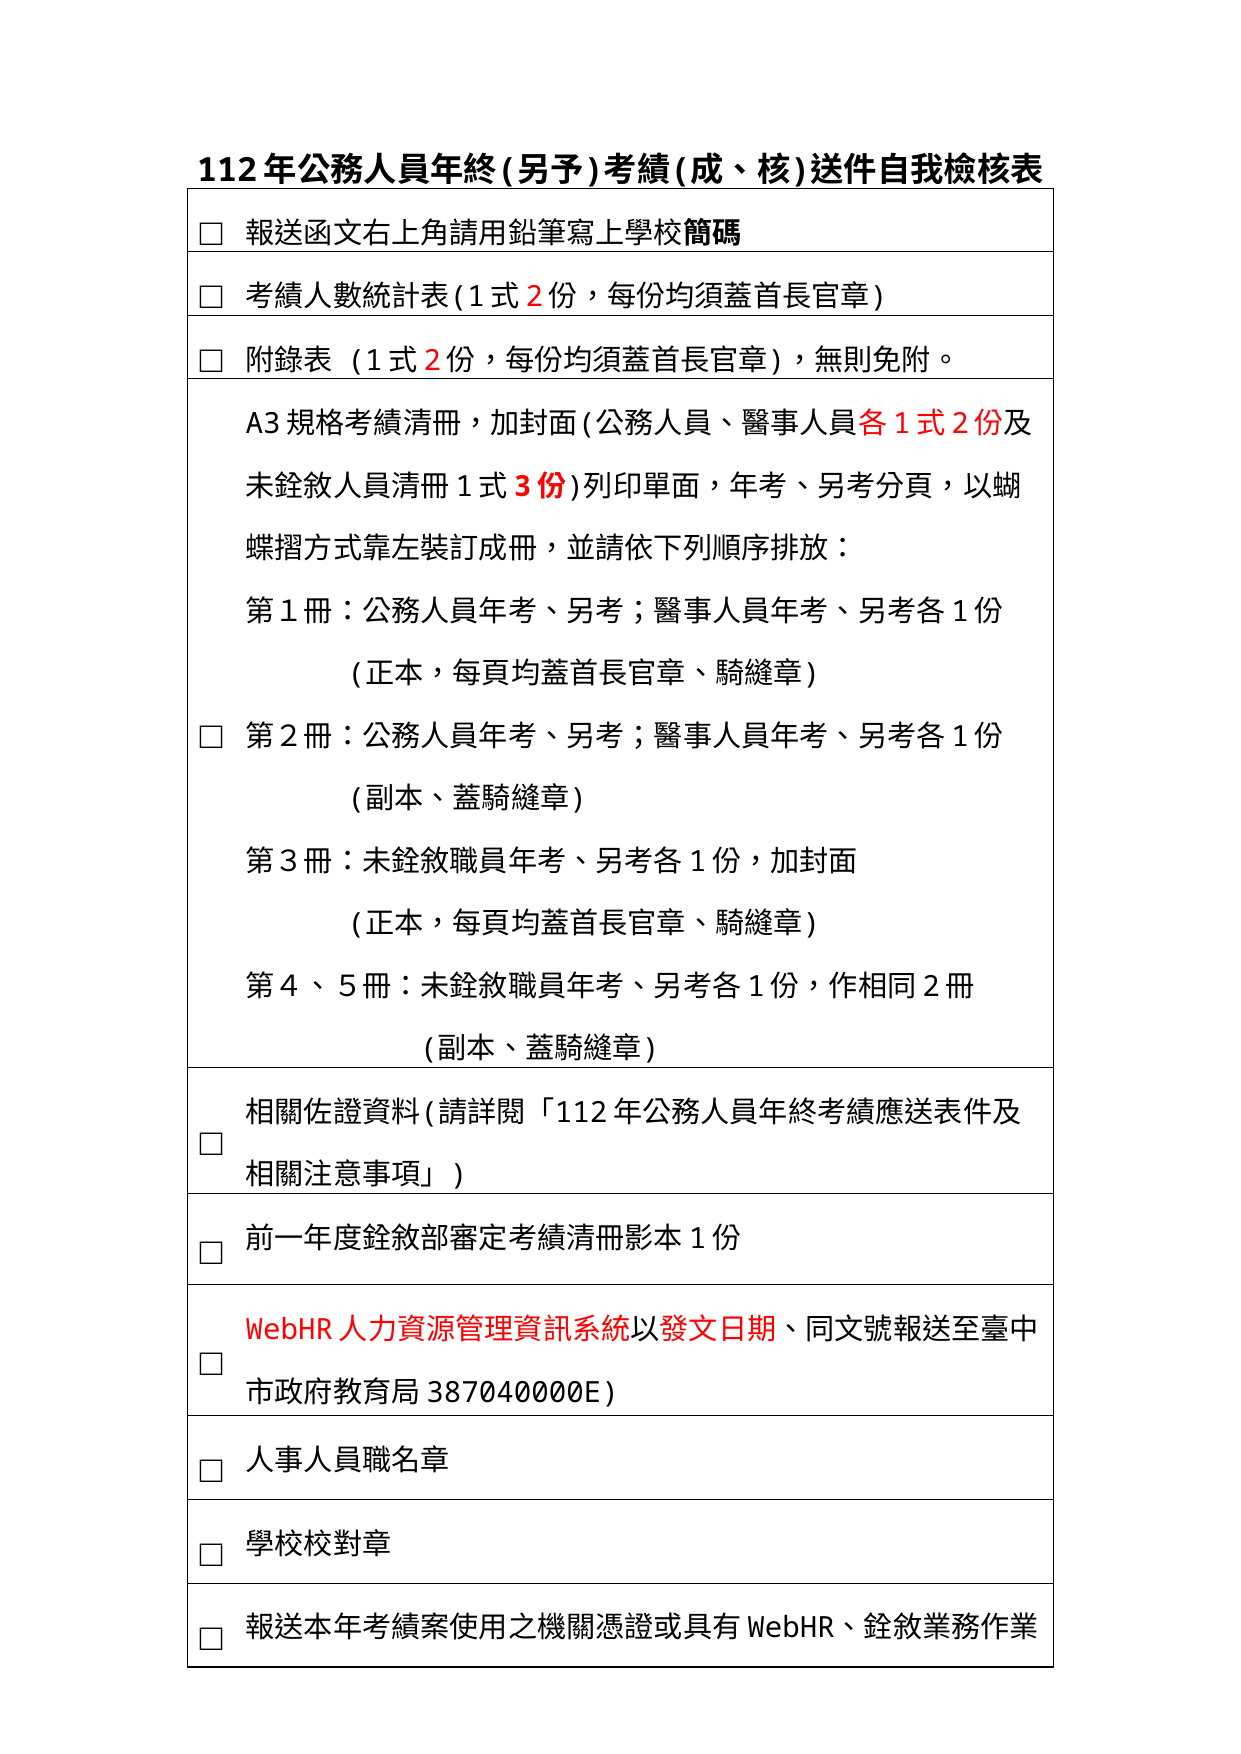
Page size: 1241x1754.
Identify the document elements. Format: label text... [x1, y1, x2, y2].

table_cell □ [188, 252, 234, 315]
table_cell □ [188, 1194, 234, 1284]
table_cell □ [188, 1068, 234, 1193]
table_cell WebHR人力資源管理資訊系統以發文日期、同文號報送至臺中市政府教育局387040000E) [234, 1285, 1053, 1415]
table_cell □ [188, 1500, 234, 1583]
table_header □ [188, 189, 234, 251]
table_cell A3規格考績清冊，加封面(公務人員、醫事人員各1式2份及未銓敘人員清冊1式3份)列印單面，年考、另考分頁，以蝴蝶摺方式靠左裝訂成冊，並請依下列順序排放： 第１冊：公務人員年考、另考；醫事人員年考、另考各1份 (正本，每頁均蓋首長官章、騎縫章) 第２冊：公務人員年考、另考；醫事人員年考、另考各1份 (副本、蓋騎縫章) 第３冊：未銓敘職員年考、另考各1份，加封面 (正本，每頁均蓋首長官章、騎縫章) 第４、５冊：未銓敘職員年考、另考各1份，作相同2冊 (副本、蓋騎縫章) [234, 379, 1053, 1067]
table_cell 附錄表 (1式2份，每份均須蓋首長官章)，無則免附。 [234, 316, 1053, 378]
table_cell 人事人員職名章 [234, 1416, 1053, 1499]
table_cell □ [188, 1285, 234, 1415]
table_cell □ [188, 1584, 234, 1666]
table_cell 考績人數統計表(1式2份，每份均須蓋首長官章) [234, 252, 1053, 315]
table_cell 報送本年考績案使用之機關憑證或具有WebHR、銓敘業務作業 [234, 1584, 1053, 1666]
table_cell 前一年度銓敘部審定考績清冊影本1份 [234, 1194, 1053, 1284]
table_cell 學校校對章 [234, 1500, 1053, 1583]
table_cell □ [188, 1416, 234, 1499]
table_cell 相關佐證資料(請詳閱「112年公務人員年終考績應送表件及相關注意事項」) [234, 1068, 1053, 1193]
text 112年公務人員年終(另予)考績(成、核)送件自我檢核表 [187, 125, 1053, 188]
table_header 報送函文右上角請用鉛筆寫上學校簡碼 [234, 189, 1053, 251]
table_cell □ [188, 379, 234, 1067]
table_cell □ [188, 316, 234, 378]
